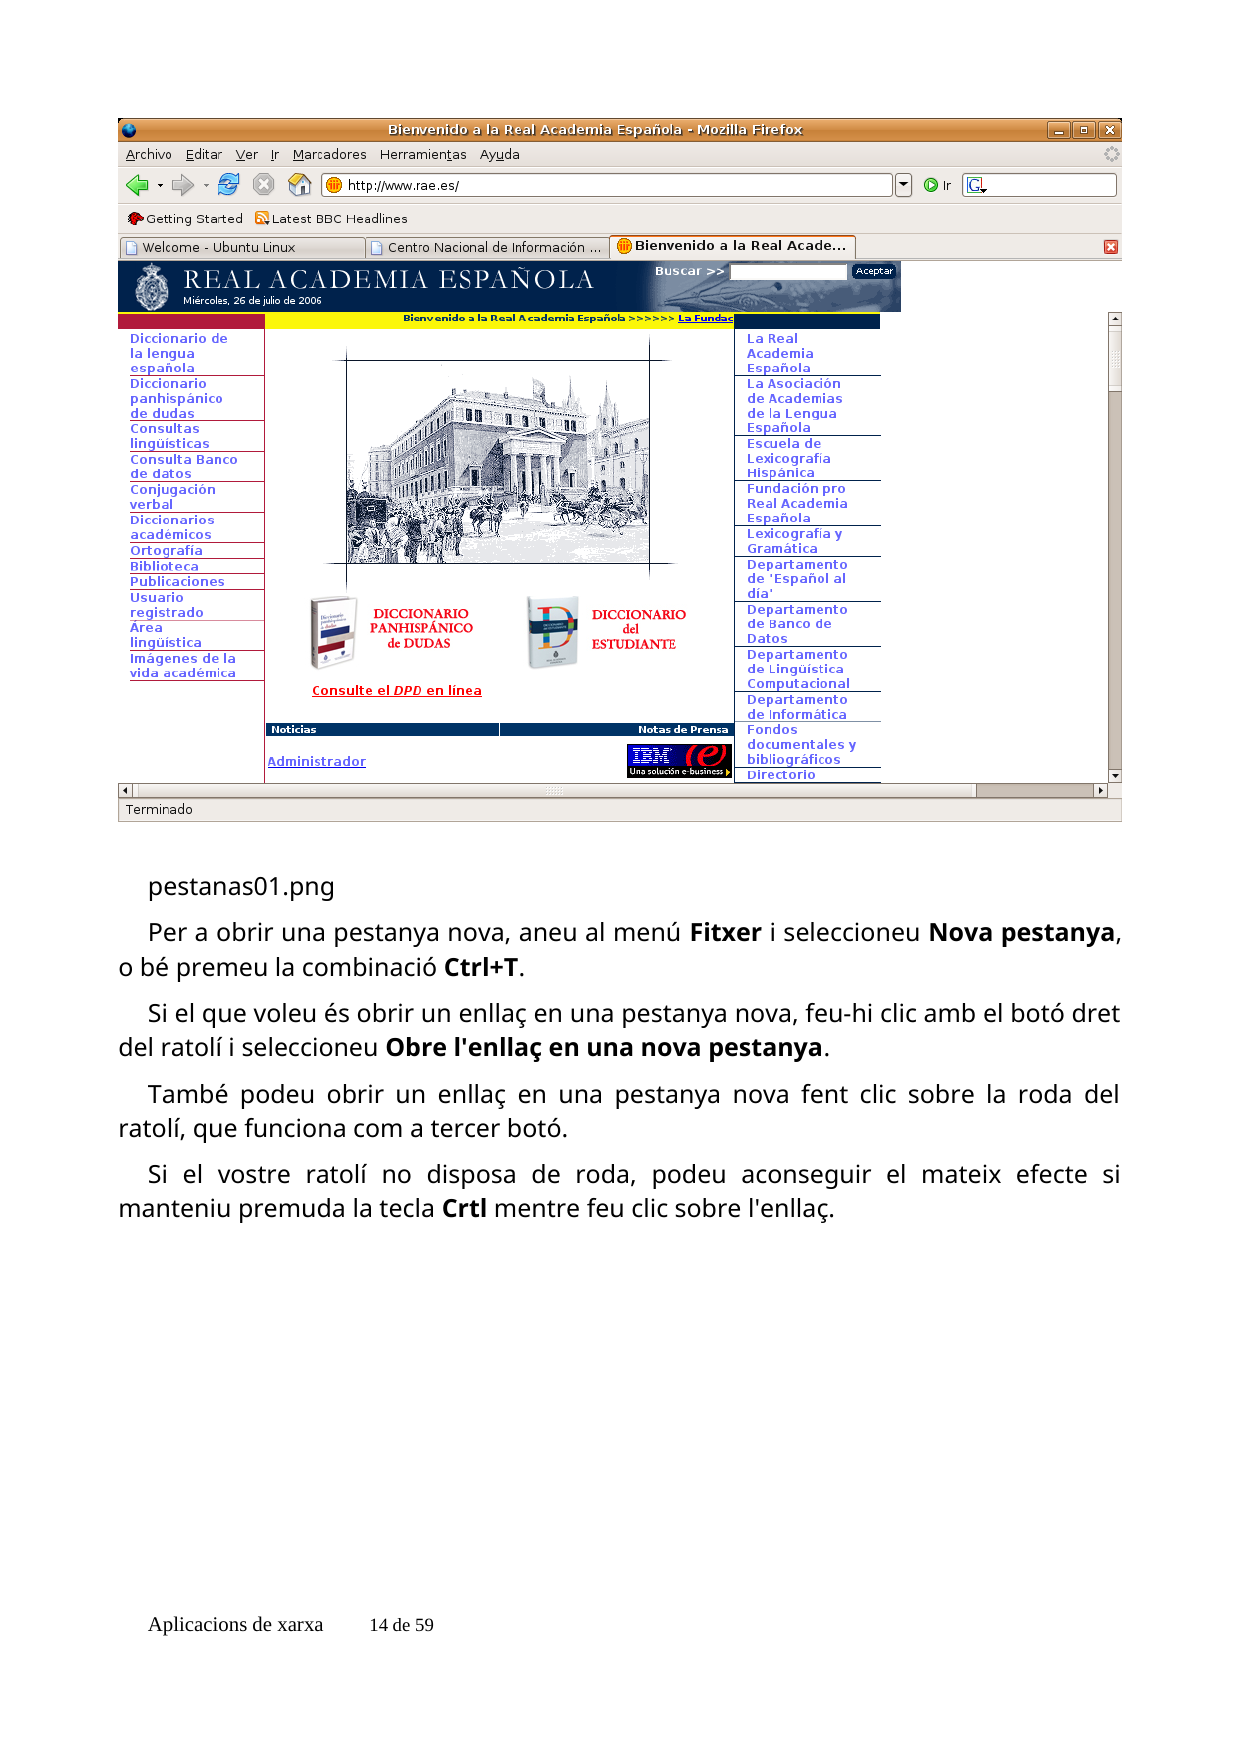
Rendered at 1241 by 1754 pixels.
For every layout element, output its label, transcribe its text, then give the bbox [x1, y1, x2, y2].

text Si el que voleu és obrir un enllaç en una pestanya nova, feu-hi clic amb el botó dret del ratolí i seleccioneu Obre l'enllaç en una nova pestanya. [118, 996, 1122, 1064]
text pestanas01.png [118, 868, 1122, 903]
text Per a obrir una pestanya nova, aneu al menú Fitxer i seleccioneu Nova pestanya, o bé premeu la combinació Ctrl+T. [118, 915, 1122, 983]
text Si el vostre ratolí no disposa de roda, podeu aconseguir el mateix efecte si manteniu premuda la tecla Crtl mentre feu clic sobre l'enllaç. [118, 1157, 1122, 1225]
picture [118, 118, 1122, 822]
text També podeu obrir un enllaç en una pestanya nova fent clic sobre la roda del ratolí, que funciona com a tercer botó. [118, 1076, 1122, 1144]
